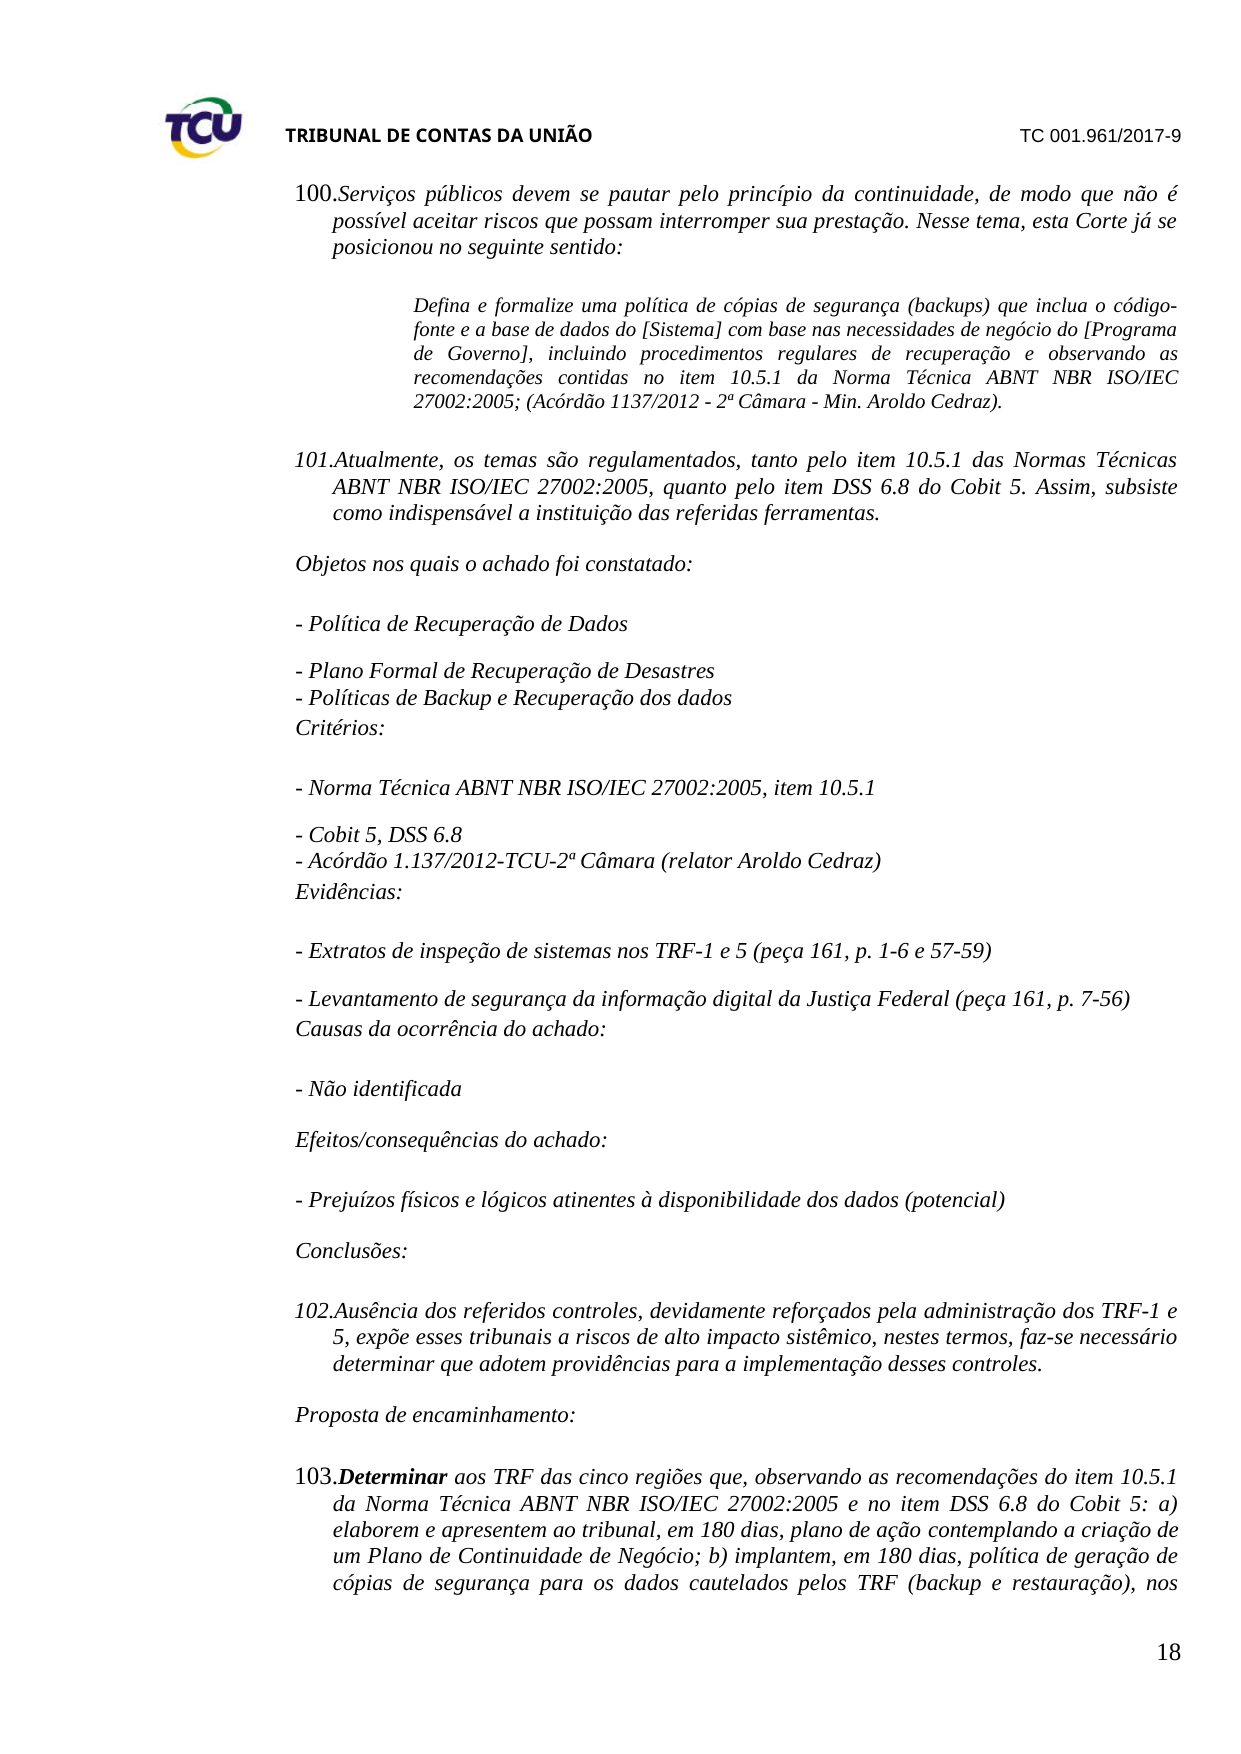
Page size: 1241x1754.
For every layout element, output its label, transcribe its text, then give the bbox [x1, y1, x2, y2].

text - Cobit 5, DSS 6.8 [295, 821, 1181, 847]
text - Políticas de Backup e Recuperação dos dados [295, 684, 1181, 710]
text - Plano Formal de Recuperação de Desastres [295, 657, 1181, 684]
subtitle Efeitos/consequências do achado: [295, 1126, 1181, 1153]
text - Acórdão 1.137/2012-TCU-2ª Câmara (relator Aroldo Cedraz) [295, 847, 1181, 874]
subtitle Conclusões: [295, 1237, 1181, 1264]
text - Norma Técnica ABNT NBR ISO/IEC 27002:2005, item 10.5.1 [295, 774, 1181, 800]
list Serviços públicos devem se pautar pelo princípio da continuidade, de modo que não é possível aceitar riscos que possam interromper sua prestação. Nesse tema, esta Corte já se posicionou no seguinte sentido: [294, 178, 1181, 259]
subtitle Causas da ocorrência do achado: [295, 1015, 1181, 1042]
text - Não identificada [295, 1075, 1181, 1101]
list Determinar aos TRF das cinco regiões que, observando as recomendações do item 10.5.1 da Norma Técnica ABNT NBR ISO/IEC 27002:2005 e no item DSS 6.8 do Cobit 5: a) elaborem e apresentem ao tribunal, em 180 dias, plano de ação contemplando a criação de um Plano de Continuidade de Negócio; b) implantem, em 180 dias, política de geração de cópias de segurança para os dados cautelados pelos TRF (backup e restauração), nos [294, 1461, 1181, 1595]
subtitle Critérios: [295, 714, 1181, 741]
subtitle Evidências: [295, 878, 1181, 904]
text - Política de Recuperação de Dados [295, 610, 1181, 636]
text - Extratos de inspeção de sistemas nos TRF-1 e 5 (peça 161, p. 1-6 e 57-59) [295, 938, 1181, 964]
subtitle Objetos nos quais o achado foi constatado: [295, 550, 1181, 577]
text Defina e formalize uma política de cópias de segurança (backups) que inclua o código-fonte e a base de dados do [Sistema] com base nas necessidades de negócio do [Programa de Governo], incluindo procedimentos regulares de recuperação e observando as recomendações contidas no item 10.5.1 da Norma Técnica ABNT NBR ISO/IEC 27002:2005; (Acórdão 1137/2012 - 2ª Câmara - Min. Aroldo Cedraz). [413, 293, 1181, 413]
list Ausência dos referidos controles, devidamente reforçados pela administração dos TRF-1 e 5, expõe esses tribunais a riscos de alto impacto sistêmico, nestes termos, faz-se necessário determinar que adotem providências para a implementação desses controles. [294, 1297, 1181, 1376]
list Atualmente, os temas são regulamentados, tanto pelo item 10.5.1 das Normas Técnicas ABNT NBR ISO/IEC 27002:2005, quanto pelo item DSS 6.8 do Cobit 5. Assim, subsiste como indispensável a instituição das referidas ferramentas. [294, 446, 1181, 525]
text - Levantamento de segurança da informação digital da Justiça Federal (peça 161, p. 7-56) [295, 985, 1181, 1011]
subtitle Proposta de encaminhamento: [295, 1401, 1181, 1427]
text - Prejuízos físicos e lógicos atinentes à disponibilidade dos dados (potencial) [295, 1186, 1181, 1212]
